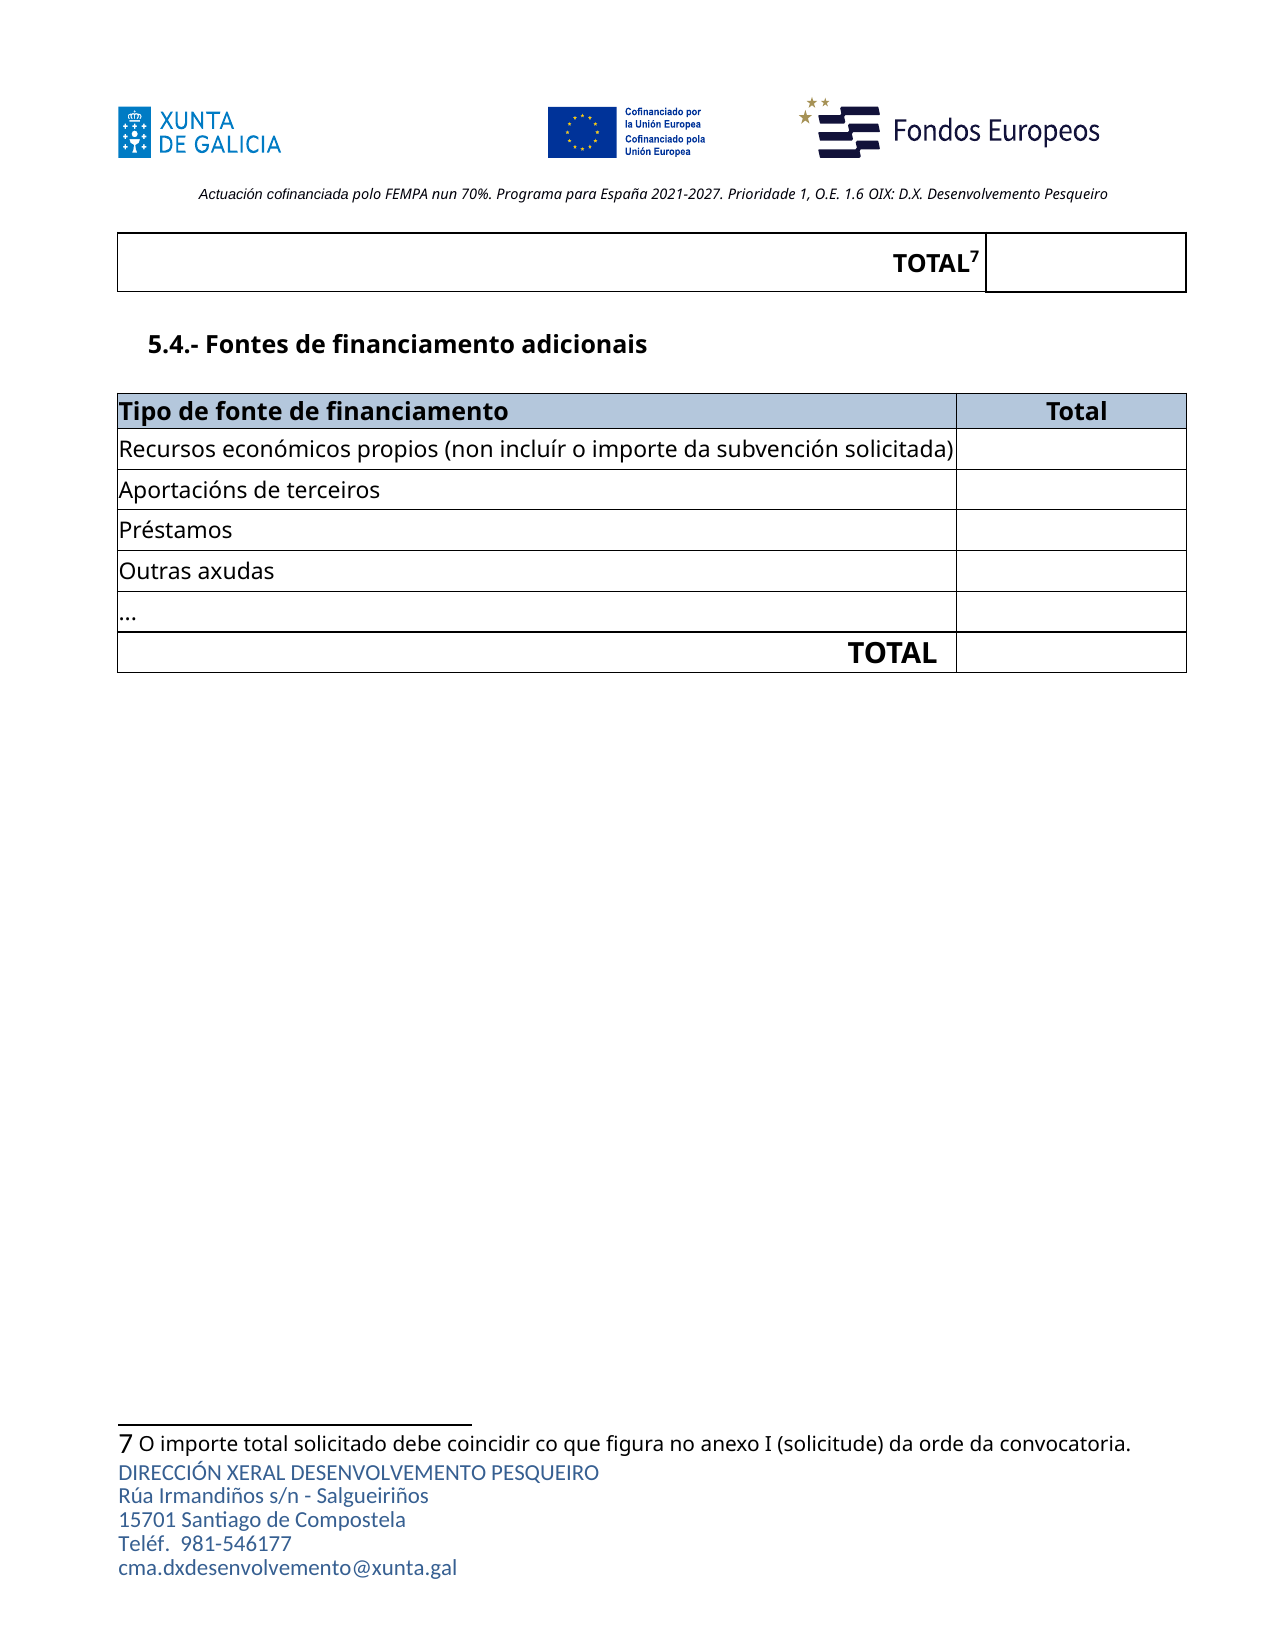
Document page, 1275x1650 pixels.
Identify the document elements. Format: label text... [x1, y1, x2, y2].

table_cell [957, 429, 1186, 468]
table_cell [957, 551, 1186, 591]
table_cell TOTAL [118, 633, 956, 672]
table_cell Outras axudas [118, 551, 956, 591]
table_cell [957, 592, 1186, 631]
table_cell [987, 234, 1185, 291]
table_cell [957, 470, 1186, 509]
table_cell Recursos económicos propios (non incluír o importe da subvención solicitada) [118, 429, 956, 468]
table_cell Aportacións de terceiros [118, 470, 956, 509]
table_cell [957, 510, 1186, 550]
table_cell TOTAL [118, 234, 985, 291]
table_header Tipo de fonte de financiamento [118, 394, 956, 428]
table_cell Préstamos [118, 510, 956, 550]
subtitle 5.4.- Fontes de financiamento adicionais [148, 326, 1186, 360]
table_cell [957, 633, 1186, 672]
table_cell ... [118, 592, 956, 631]
table_header Total [957, 394, 1186, 428]
